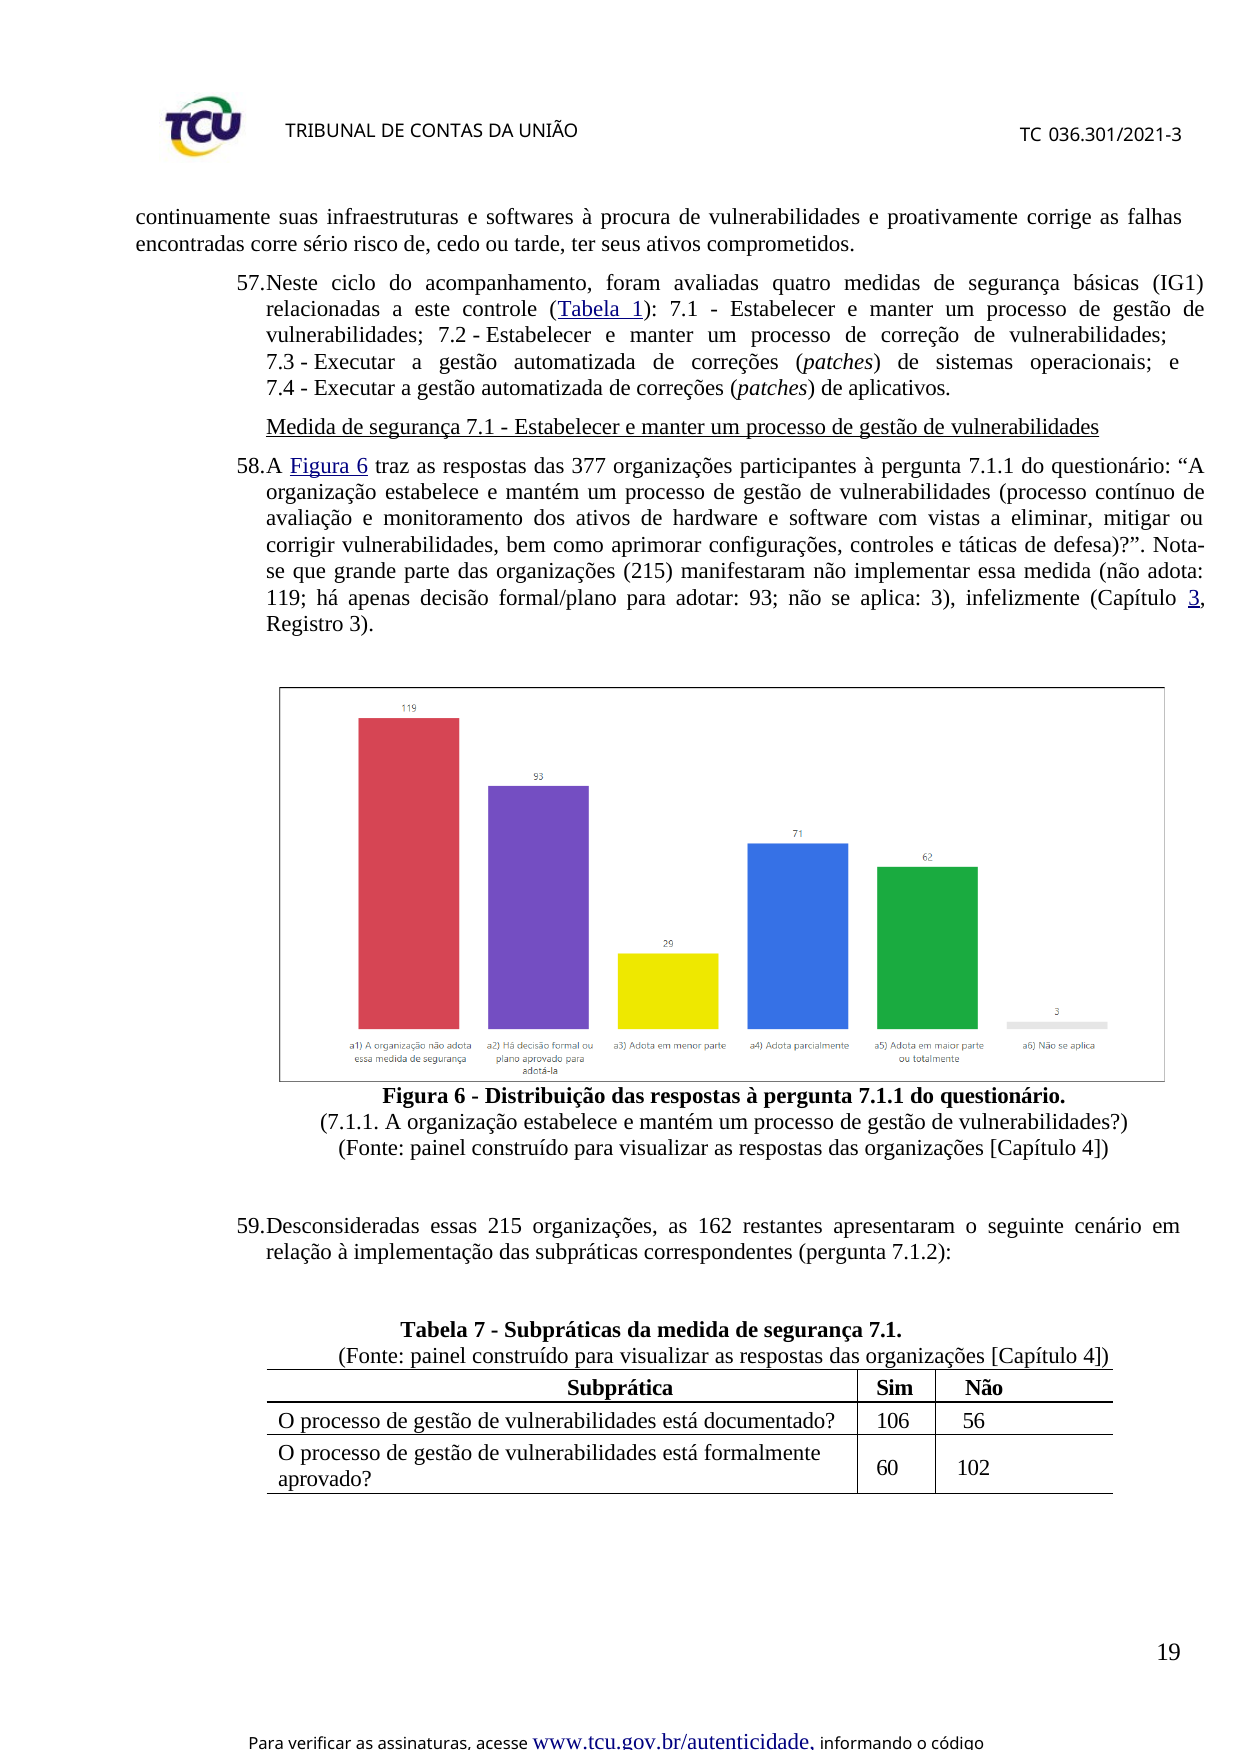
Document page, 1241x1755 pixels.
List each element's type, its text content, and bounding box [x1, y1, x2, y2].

text Medida de segurança 7.1 - Estabelecer e manter um processo de gestão de vulnerabilidades [266, 413, 1205, 439]
list Neste ciclo do acompanhamento, foram avaliadas quatro medidas de segurança básicas (IG1) relacionadas a este controle (Tabela 1): 7.1 - Estabelecer e manter um processo de gestão de vulnerabilidades; 7.2 - Estabelecer e manter um processo de correção de vulnerabilidades; [236, 269, 1205, 348]
table_cell 56 [936, 1403, 1113, 1434]
table_cell O processo de gestão de vulnerabilidades está formalmente aprovado? [267, 1435, 857, 1493]
list A Figura 6 traz as respostas das 377 organizações participantes à pergunta 7.1.1 do questionário: “A organização estabelece e mantém um processo de gestão de vulnerabilidades (processo contínuo de avaliação e monitoramento dos ativos de hardware e software com vistas a eliminar, mitigar ou corrigir vulnerabilidades, bem como aprimorar configurações, controles e táticas de defesa)?”. Nota- se que grande parte das organizações (215) manifestaram não implementar essa medida (não adota: 119; há apenas decisão formal/plano para adotar: 93; não se aplica: 3), infelizmente (Capítulo 3, Registro 3). [236, 452, 1205, 636]
subtitle Tabela 7 - Subpráticas da medida de segurança 7.1. [135, 1316, 1167, 1342]
table_cell 60 [858, 1435, 935, 1493]
text (Fonte: painel construído para visualizar as respostas das organizações [Capítulo 4]) [280, 1342, 1167, 1369]
text 7.3 - Executar a gestão automatizada de correções (patches) de sistemas operacionais; e [266, 348, 1205, 374]
text 7.4 - Executar a gestão automatizada de correções (patches) de aplicativos. [266, 374, 1205, 400]
table_header Sim [858, 1370, 935, 1401]
table_cell 106 [858, 1403, 935, 1434]
subtitle Figura 6 - Distribuição das respostas à pergunta 7.1.1 do questionário. [280, 701, 1167, 1108]
text (7.1.1. A organização estabelece e mantém um processo de gestão de vulnerabilidades?) (Fonte: painel construído para visualizar as respostas das organizações [Capítulo 4]) [291, 1108, 1157, 1161]
table_header Subprática [267, 1370, 857, 1401]
text continuamente suas infraestruturas e softwares à procura de vulnerabilidades e proativamente corrige as falhas encontradas corre sério risco de, cedo ou tarde, ter seus ativos comprometidos. [135, 203, 1182, 256]
table_header Não [936, 1370, 1113, 1401]
table_cell O processo de gestão de vulnerabilidades está documentado? [267, 1403, 857, 1434]
table_cell 102 [936, 1435, 1113, 1493]
list Desconsideradas essas 215 organizações, as 162 restantes apresentaram o seguinte cenário em relação à implementação das subpráticas correspondentes (pergunta 7.1.2): [236, 1212, 1182, 1265]
